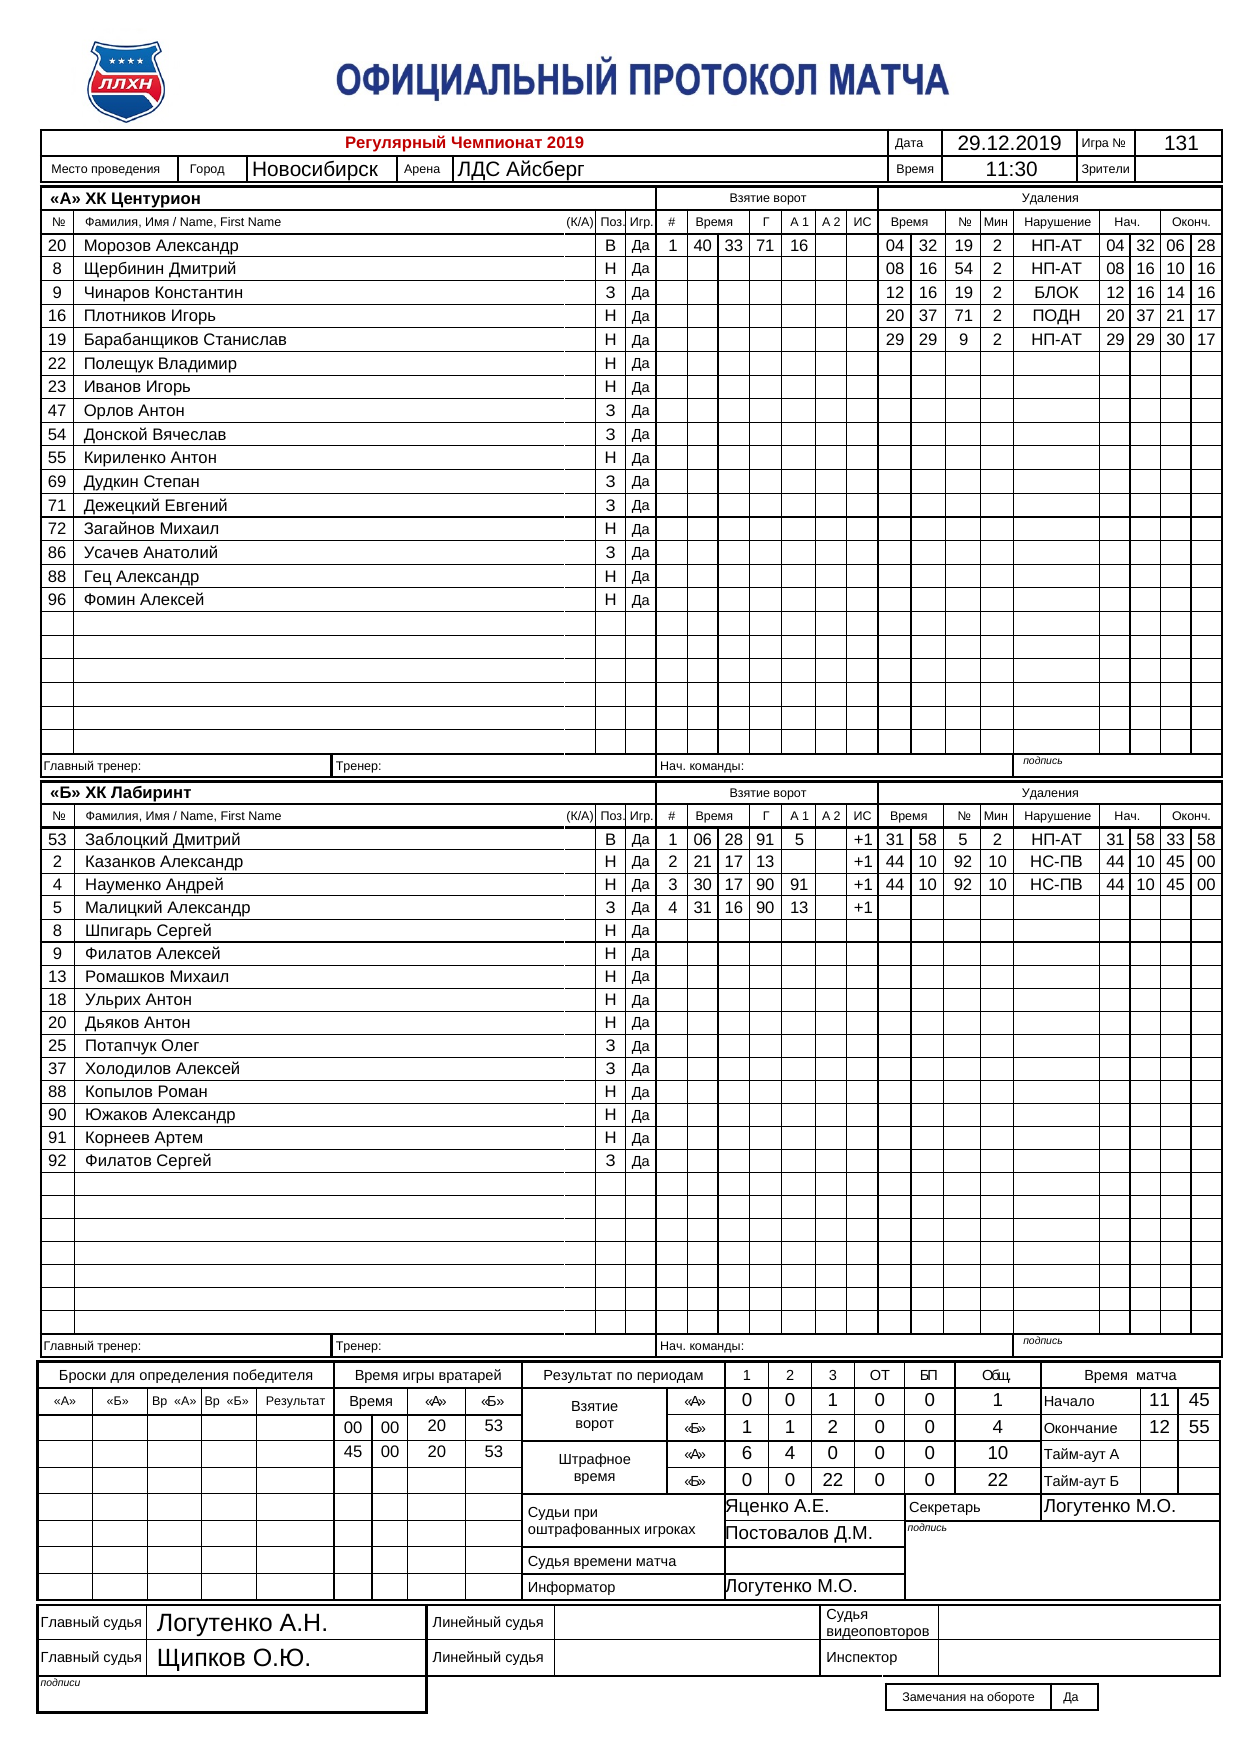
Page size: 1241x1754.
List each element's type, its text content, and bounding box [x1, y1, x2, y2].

table_cell [847, 588, 877, 611]
table_cell [1161, 920, 1190, 941]
table_cell 55 [42, 446, 73, 469]
table_cell [408, 1574, 465, 1599]
table_cell [148, 1441, 201, 1467]
table_cell [657, 470, 687, 493]
table_cell 30 [1161, 328, 1190, 351]
table_cell [1100, 1058, 1129, 1079]
table_cell 13 [42, 966, 74, 987]
table_cell В [596, 829, 625, 849]
table_cell [750, 989, 781, 1011]
table_cell 29 [912, 328, 945, 351]
table_cell [719, 943, 749, 964]
table_cell [688, 920, 717, 941]
table_cell [981, 1081, 1013, 1103]
table_cell [782, 683, 815, 706]
table_cell [782, 636, 815, 658]
table_cell [688, 989, 717, 1011]
table_cell [1014, 423, 1099, 445]
table_cell [1014, 352, 1099, 374]
table_cell [688, 376, 717, 398]
table_cell [879, 1265, 910, 1287]
table_cell [782, 730, 815, 753]
table_cell [688, 423, 717, 445]
table_cell [719, 1012, 749, 1033]
table_cell [981, 943, 1013, 964]
table_cell Да [626, 328, 655, 351]
table_cell 1 [769, 1415, 811, 1440]
table_cell [1131, 1288, 1160, 1310]
table_cell [981, 1265, 1013, 1287]
table_cell [74, 707, 564, 729]
table_cell [1192, 1311, 1221, 1333]
table_cell 5 [42, 896, 74, 918]
table_cell Тренер: [333, 1335, 655, 1356]
table_cell [39, 1468, 92, 1493]
table_cell [782, 659, 815, 682]
table_cell № [42, 805, 74, 826]
table_cell [688, 1127, 717, 1149]
table_cell [944, 1265, 980, 1287]
table_cell [847, 1288, 877, 1310]
table_cell [782, 446, 815, 469]
table_cell [750, 1104, 781, 1126]
table_cell 10 [981, 850, 1013, 872]
table_cell [596, 683, 625, 706]
table_cell [912, 1035, 943, 1057]
table_cell [782, 1012, 815, 1033]
table_cell [981, 920, 1013, 941]
table_cell [657, 966, 687, 987]
table_cell Казанков Александр [75, 850, 564, 872]
table_cell [373, 1574, 407, 1599]
table_cell [912, 399, 945, 422]
table_cell [879, 1012, 910, 1033]
table_cell [750, 470, 781, 493]
table_cell [1100, 1196, 1129, 1218]
table_cell [816, 874, 846, 895]
table_cell [912, 943, 943, 964]
table_cell Линейный судья [428, 1606, 554, 1639]
table_cell [1192, 352, 1221, 374]
table_cell [719, 1104, 749, 1126]
table_cell [565, 966, 595, 987]
table_cell Время [879, 211, 945, 233]
table_cell [847, 612, 877, 634]
table_cell [782, 1058, 815, 1079]
table_cell [782, 518, 815, 540]
table_cell [944, 943, 980, 964]
table_cell [93, 1468, 147, 1493]
table_cell [42, 1173, 74, 1195]
table_cell А 2 [816, 211, 846, 233]
table_cell Иванов Игорь [74, 376, 564, 398]
table_cell [39, 1416, 92, 1440]
table_cell [879, 494, 910, 516]
table_cell [565, 1311, 595, 1333]
table_cell [1192, 423, 1221, 445]
table_cell [657, 494, 687, 516]
table_cell Южаков Александр [75, 1104, 564, 1126]
table_cell [816, 565, 846, 587]
table_cell Нач. [1100, 805, 1160, 826]
table_cell 54 [42, 423, 73, 445]
table_cell [1014, 683, 1099, 706]
table_cell [879, 518, 910, 540]
table_cell [1014, 470, 1099, 493]
table_cell [1014, 966, 1099, 987]
table_cell [565, 1058, 595, 1079]
table_cell [719, 328, 749, 351]
table_cell 0 [905, 1468, 954, 1493]
table_cell 06 [688, 829, 717, 849]
table_cell 06 [1161, 235, 1190, 256]
table_cell [688, 966, 717, 987]
table_cell Да [626, 565, 655, 587]
table_cell Да [626, 588, 655, 611]
table_cell З [596, 399, 625, 422]
table_cell [688, 1035, 717, 1057]
table_cell [847, 683, 877, 706]
table_cell [1192, 896, 1221, 918]
table_cell Ульрих Антон [75, 989, 564, 1011]
table_cell [719, 588, 749, 611]
table_cell [596, 707, 625, 729]
table_cell [1192, 730, 1221, 753]
table_cell Постовалов Д.М. [726, 1521, 904, 1546]
table_cell 20 [879, 305, 910, 327]
table_cell ЛДС Айсберг [454, 157, 887, 181]
table_cell [946, 470, 980, 493]
table_cell [1100, 1288, 1129, 1310]
table_cell [912, 659, 945, 682]
table_cell [657, 1219, 687, 1241]
table_cell [657, 423, 687, 445]
table_cell [782, 1242, 815, 1264]
table_cell [565, 541, 595, 564]
table_cell [750, 446, 781, 469]
table_cell [657, 659, 687, 682]
table_cell [688, 446, 717, 469]
table_cell 1 [812, 1389, 854, 1413]
table_cell 96 [42, 588, 73, 611]
table_cell [1131, 1081, 1160, 1103]
table_cell [944, 1058, 980, 1079]
table_cell 0 [855, 1468, 904, 1493]
table_cell 12 [879, 281, 910, 303]
table_cell [1192, 920, 1221, 941]
table_cell 58 [912, 829, 943, 849]
table_cell Нарушение [1014, 211, 1099, 233]
table_cell [1014, 1219, 1099, 1241]
table_cell [816, 1012, 846, 1033]
table_cell [42, 730, 73, 753]
table_cell [1161, 1081, 1190, 1103]
table_cell [879, 1219, 910, 1241]
table_header Удаления [879, 188, 1221, 209]
table_cell [74, 659, 564, 682]
table_cell [912, 494, 945, 516]
table_cell [42, 1288, 74, 1310]
table_cell 33 [719, 235, 749, 256]
table_cell [879, 943, 910, 964]
table_cell [944, 1173, 980, 1195]
table_cell [879, 1311, 910, 1333]
table_cell [912, 376, 945, 398]
table_cell [626, 636, 655, 658]
table_cell [1131, 470, 1160, 493]
table_cell [335, 1547, 371, 1573]
table_cell [847, 328, 877, 351]
table_cell [1131, 1265, 1160, 1287]
table_cell Тайм-аут Б [1042, 1468, 1140, 1493]
table_cell [1161, 1150, 1190, 1172]
table_cell [565, 1127, 595, 1149]
table_cell [688, 281, 717, 303]
table_cell Чинаров Константин [74, 281, 564, 303]
table_cell [565, 683, 595, 706]
table_cell Н [596, 1012, 625, 1033]
table_cell 00 [335, 1416, 371, 1440]
table_cell [42, 1311, 74, 1333]
table_cell [565, 1242, 595, 1264]
table_cell 2 [657, 850, 687, 872]
table_cell [1131, 1242, 1160, 1264]
table_cell [1100, 376, 1129, 398]
table_cell [74, 612, 564, 634]
table_cell 17 [719, 850, 749, 872]
table_cell [816, 1081, 846, 1103]
table_cell [782, 423, 815, 445]
table_cell 90 [750, 896, 781, 918]
table_cell 58 [1131, 829, 1160, 849]
table_cell [657, 943, 687, 964]
table_cell [719, 1127, 749, 1149]
table_cell [939, 1606, 1219, 1639]
table_cell [1161, 730, 1190, 753]
table_cell [912, 636, 945, 658]
table_cell «Б» [93, 1389, 147, 1413]
table_cell [1161, 943, 1190, 964]
table_cell 2 [981, 257, 1013, 280]
table_cell [565, 1150, 595, 1172]
table_cell [719, 1288, 749, 1310]
table_cell Информатор [523, 1575, 724, 1599]
table_cell [816, 1104, 846, 1126]
table_cell «Б » [466, 1389, 521, 1413]
table_cell Н [596, 588, 625, 611]
table_cell [657, 541, 687, 564]
table_cell [688, 257, 717, 280]
table_cell [750, 399, 781, 422]
table_cell [565, 423, 595, 445]
table_cell 16 [719, 896, 749, 918]
table_cell [335, 1574, 371, 1599]
table_cell [1192, 376, 1221, 398]
table_cell [719, 281, 749, 303]
table_cell Корнеев Артем [75, 1127, 564, 1149]
table_cell [1131, 659, 1160, 682]
table_cell [688, 707, 717, 729]
table_cell [879, 588, 910, 611]
table_cell Судья видеоповторов [821, 1606, 938, 1639]
table_cell [981, 1288, 1013, 1310]
table_cell [75, 1219, 564, 1241]
table_cell 44 [879, 850, 910, 872]
table_cell [879, 352, 910, 374]
table_cell [1100, 896, 1129, 918]
table_cell № [946, 211, 980, 233]
table_cell 69 [42, 470, 73, 493]
table_cell [596, 636, 625, 658]
table_cell [626, 1288, 655, 1310]
table_cell 22 [812, 1468, 854, 1493]
table_cell [1161, 541, 1190, 564]
table_cell [750, 659, 781, 682]
table_cell [750, 1219, 781, 1241]
table_cell [1131, 896, 1160, 918]
table_cell [202, 1521, 256, 1546]
table_cell [1192, 1265, 1221, 1287]
table_cell [688, 1265, 717, 1287]
table_cell 28 [719, 829, 749, 849]
table_cell [688, 494, 717, 516]
table_cell [719, 1196, 749, 1218]
table_cell [879, 966, 910, 987]
table_cell [782, 707, 815, 729]
table_cell Да [626, 896, 655, 918]
table_cell [657, 1035, 687, 1057]
table_cell Время [335, 1389, 407, 1413]
table_cell [1161, 352, 1190, 374]
table_cell [688, 1012, 717, 1033]
table_cell 47 [42, 399, 73, 422]
table_cell [565, 1104, 595, 1126]
table_cell [981, 494, 1013, 516]
table_cell Кириленко Антон [74, 446, 564, 469]
table_cell [1161, 1058, 1190, 1079]
table_cell [1161, 1173, 1190, 1195]
table_cell [847, 1127, 877, 1149]
table_cell [688, 470, 717, 493]
table_cell [879, 1104, 910, 1126]
table_cell [782, 565, 815, 587]
table_cell [750, 1311, 781, 1333]
table_cell Н [596, 565, 625, 587]
table_cell Дежецкий Евгений [74, 494, 564, 516]
table_cell (К/А) [565, 211, 595, 233]
table_cell [782, 305, 815, 327]
table_cell [688, 1196, 717, 1218]
table_cell # [657, 211, 687, 233]
table_cell [565, 636, 595, 658]
table_cell 5 [782, 829, 815, 849]
table_cell [1192, 1219, 1221, 1241]
table_cell Загайнов Михаил [74, 518, 564, 540]
table_cell [847, 730, 877, 753]
table_cell [879, 1242, 910, 1264]
table_cell Н [596, 874, 625, 895]
table_cell [257, 1468, 333, 1493]
table_cell [782, 1265, 815, 1287]
table_cell НП-АТ [1014, 257, 1099, 280]
table_cell 20 [42, 1012, 74, 1033]
table_cell [816, 376, 846, 398]
table_header Замечания на обороте [887, 1685, 1050, 1709]
table_cell [944, 1104, 980, 1126]
table_cell [565, 518, 595, 540]
table_cell 00 [1192, 850, 1221, 872]
table_cell 10 [912, 850, 943, 872]
table_cell 0 [726, 1468, 768, 1493]
table_cell [1014, 1012, 1099, 1033]
table_cell [688, 352, 717, 374]
table_cell 45 [1161, 850, 1190, 872]
table_cell [1131, 1219, 1160, 1241]
table_cell В [596, 235, 625, 256]
table_cell [782, 920, 815, 941]
table_cell [1131, 376, 1160, 398]
table_cell [847, 1242, 877, 1264]
table_cell А 1 [782, 805, 815, 826]
table_cell [148, 1574, 201, 1599]
table_cell Холодилов Алексей [75, 1058, 564, 1079]
table_cell [981, 352, 1013, 374]
table_cell [981, 423, 1013, 445]
table_cell [1100, 1173, 1129, 1195]
table_cell [816, 446, 846, 469]
table_cell [879, 1196, 910, 1218]
table_cell [1100, 399, 1129, 422]
table_cell [257, 1521, 333, 1546]
table_cell [912, 1173, 943, 1195]
table_cell [1192, 1150, 1221, 1172]
table_cell 71 [42, 494, 73, 516]
table_cell Г [750, 211, 781, 233]
table_cell [565, 305, 595, 327]
table_cell 30 [688, 874, 717, 895]
table_cell [816, 683, 846, 706]
table_cell Да [626, 399, 655, 422]
table_cell [750, 1035, 781, 1057]
table_cell Да [626, 257, 655, 280]
table_cell [816, 352, 846, 374]
table_cell [719, 423, 749, 445]
table_cell [946, 707, 980, 729]
table_cell [1131, 541, 1160, 564]
table_cell [1100, 612, 1129, 634]
table_cell [408, 1494, 465, 1520]
table_cell [408, 1521, 465, 1546]
table_cell [782, 1081, 815, 1103]
table_cell [39, 1547, 92, 1573]
table_cell Главный судья [39, 1606, 146, 1639]
table_cell [1136, 157, 1221, 181]
table_cell [466, 1574, 521, 1599]
table_cell [1192, 1058, 1221, 1079]
table_cell [466, 1521, 521, 1546]
table_cell Вр «Б» [202, 1389, 256, 1413]
table_cell [1131, 588, 1160, 611]
table_cell +1 [847, 874, 877, 895]
table_cell «Б» [668, 1468, 724, 1493]
table_cell [75, 1288, 564, 1310]
table_cell [719, 920, 749, 941]
table_cell [1014, 659, 1099, 682]
table_cell [657, 328, 687, 351]
table_cell [688, 399, 717, 422]
table_cell [782, 943, 815, 964]
table_cell [816, 829, 846, 849]
table_cell [1014, 730, 1099, 753]
table_cell [335, 1468, 371, 1493]
table_cell Барабанщиков Станислав [74, 328, 564, 351]
table_cell НП-АТ [1014, 829, 1099, 849]
table_cell [1192, 1104, 1221, 1126]
table_cell [75, 1265, 564, 1287]
table_cell Судьи при оштрафованных игроках [523, 1495, 724, 1546]
table_cell [912, 1150, 943, 1172]
table_cell [596, 1219, 625, 1241]
table_cell [750, 423, 781, 445]
table_cell [42, 707, 73, 729]
table_cell З [596, 1035, 625, 1057]
table_cell [847, 281, 877, 303]
table_cell Фамилия, Имя / Name, First Name [74, 211, 565, 233]
table_cell [565, 659, 595, 682]
table_header БП [905, 1363, 954, 1387]
table_cell [912, 730, 945, 753]
table_cell [688, 1242, 717, 1264]
table_cell [148, 1494, 201, 1520]
table_cell [946, 541, 980, 564]
table_cell [1131, 423, 1160, 445]
table_cell [1179, 1468, 1219, 1493]
table_cell А 1 [782, 211, 815, 233]
table_cell [944, 1242, 980, 1264]
table_cell [847, 989, 877, 1011]
table_cell 9 [42, 943, 74, 964]
table_cell [657, 612, 687, 634]
table_cell [1192, 636, 1221, 658]
table_cell «Б» [668, 1415, 724, 1440]
table_cell Инспектор [821, 1640, 938, 1675]
table_cell [257, 1441, 333, 1467]
table_cell [257, 1547, 333, 1573]
table_cell Судья времени матча [523, 1548, 724, 1573]
table_cell 16 [42, 305, 73, 327]
table_cell [688, 328, 717, 351]
table_cell [981, 470, 1013, 493]
table_cell [1100, 1104, 1129, 1126]
table_cell 91 [782, 874, 815, 895]
table_cell [719, 1173, 749, 1195]
table_cell [93, 1494, 147, 1520]
table_cell [912, 683, 945, 706]
table_cell [657, 399, 687, 422]
table_cell [847, 257, 877, 280]
table_cell 28 [1192, 235, 1221, 256]
table_cell [816, 1265, 846, 1287]
table_cell Да [626, 829, 655, 849]
table_cell [1161, 376, 1190, 398]
table_cell [1192, 1081, 1221, 1103]
table_cell (К/А) [565, 805, 595, 826]
table_cell [1131, 683, 1160, 706]
table_cell 16 [1131, 281, 1160, 303]
table_cell [750, 1265, 781, 1287]
table_cell [719, 1150, 749, 1172]
table_cell З [596, 494, 625, 516]
table_cell 0 [905, 1415, 954, 1440]
table_cell [373, 1468, 407, 1493]
table_cell [782, 541, 815, 564]
table_cell [1100, 423, 1129, 445]
table_cell [1100, 446, 1129, 469]
table_cell [750, 943, 781, 964]
table_cell [75, 1196, 564, 1218]
table_cell Полещук Владимир [74, 352, 564, 374]
table_cell [1100, 1265, 1129, 1287]
table_cell НС-ПВ [1014, 874, 1099, 895]
table_cell [912, 920, 943, 941]
table_cell [1100, 470, 1129, 493]
table_cell Да [626, 235, 655, 256]
table_cell [981, 1035, 1013, 1057]
table_cell [782, 1127, 815, 1149]
table_cell [816, 966, 846, 987]
table_header Результат по периодам [523, 1363, 724, 1387]
table_cell [782, 352, 815, 374]
table_cell Щипков О.Ю. [147, 1640, 425, 1675]
table_cell Арена [398, 157, 452, 181]
table_cell [750, 1173, 781, 1195]
table_cell НП-АТ [1014, 235, 1099, 256]
table_header Время матча [1042, 1363, 1219, 1387]
table_cell [847, 1219, 877, 1241]
table_cell [816, 235, 846, 256]
table_cell [466, 1494, 521, 1520]
table_cell Да [626, 920, 655, 941]
table_cell [596, 659, 625, 682]
table_cell [847, 1012, 877, 1033]
table_cell Нарушение [1014, 805, 1099, 826]
table_cell [981, 1242, 1013, 1264]
table_cell [944, 1081, 980, 1103]
table_cell [626, 1173, 655, 1195]
table_cell [879, 541, 910, 564]
table_cell [847, 470, 877, 493]
table_cell ИС [847, 211, 877, 233]
table_cell [42, 612, 73, 634]
table_cell Н [596, 376, 625, 398]
table_cell [657, 1012, 687, 1033]
table_cell [1100, 707, 1129, 729]
table_cell [596, 730, 625, 753]
table_cell [1100, 588, 1129, 611]
table_cell Н [596, 943, 625, 964]
table_cell З [596, 281, 625, 303]
table_cell [657, 920, 687, 941]
table_cell 72 [42, 518, 73, 540]
table_cell [565, 1219, 595, 1241]
table_cell [816, 518, 846, 540]
table_cell 08 [879, 257, 910, 280]
table_cell [879, 636, 910, 658]
table_cell [816, 1127, 846, 1149]
table_cell А 2 [816, 805, 846, 826]
table_cell [847, 636, 877, 658]
table_cell [879, 730, 910, 753]
table_cell [1192, 470, 1221, 493]
table_cell [1131, 730, 1160, 753]
table_cell [1014, 494, 1099, 516]
table_cell [719, 257, 749, 280]
table_cell [42, 1242, 74, 1264]
table_cell # [657, 805, 687, 826]
table_cell [816, 399, 846, 422]
table_cell [1014, 1173, 1099, 1195]
table_cell 32 [912, 235, 945, 256]
table_cell 1 [726, 1415, 768, 1440]
table_cell 19 [946, 235, 980, 256]
table_cell [912, 565, 945, 587]
table_cell [944, 966, 980, 987]
table_cell [93, 1441, 147, 1467]
table_cell [688, 588, 717, 611]
table_cell № [944, 805, 980, 826]
table_header «А» ХК Центурион [42, 188, 655, 209]
table_cell [912, 518, 945, 540]
table_cell 5 [944, 829, 980, 849]
table_cell [565, 1288, 595, 1310]
table_cell [879, 683, 910, 706]
table_cell [750, 328, 781, 351]
table_cell [816, 636, 846, 658]
table_cell [688, 612, 717, 634]
table_cell 90 [750, 874, 781, 895]
table_cell [565, 376, 595, 398]
table_cell [657, 1104, 687, 1126]
table_cell Н [596, 1081, 625, 1103]
table_cell Мин [981, 805, 1013, 826]
table_cell 40 [688, 235, 717, 256]
table_cell [657, 518, 687, 540]
table_cell [879, 920, 910, 941]
table_cell [981, 1311, 1013, 1333]
table_cell 3 [657, 874, 687, 895]
table_cell [1161, 1196, 1190, 1218]
table_cell [688, 1058, 717, 1079]
table_cell [879, 376, 910, 398]
table_cell [782, 470, 815, 493]
table_cell [1014, 1150, 1099, 1172]
table_cell [1014, 1081, 1099, 1103]
table_cell [657, 683, 687, 706]
table_cell [847, 1150, 877, 1172]
table_cell [912, 446, 945, 469]
table_cell Н [596, 352, 625, 374]
table_cell 88 [42, 1081, 74, 1103]
table_cell [626, 1219, 655, 1241]
table_cell 23 [42, 376, 73, 398]
table_cell Заблоцкий Дмитрий [75, 829, 564, 849]
table_cell 21 [1161, 305, 1190, 327]
table_cell [555, 1606, 819, 1639]
table_cell [1014, 1104, 1099, 1126]
table_cell [879, 423, 910, 445]
table_cell [847, 446, 877, 469]
table_cell [1131, 1311, 1160, 1333]
table_cell [750, 966, 781, 987]
table_cell [1161, 1265, 1190, 1287]
table_cell Морозов Александр [74, 235, 564, 256]
table_cell Нач. команды: [657, 755, 1012, 776]
table_cell [879, 399, 910, 422]
table_cell [1100, 1081, 1129, 1103]
table_cell Игр. [626, 805, 655, 826]
table_cell 10 [981, 874, 1013, 895]
table_cell 2 [981, 305, 1013, 327]
table_cell [1100, 352, 1129, 374]
table_cell [565, 235, 595, 256]
table_cell Филатов Алексей [75, 943, 564, 964]
table_cell [1131, 518, 1160, 540]
table_cell 0 [905, 1389, 954, 1413]
table_cell [912, 1058, 943, 1079]
table_cell 1 [657, 235, 687, 256]
table_cell Плотников Игорь [74, 305, 564, 327]
table_cell [816, 281, 846, 303]
table_cell [719, 1058, 749, 1079]
table_header 2 [769, 1363, 811, 1387]
table_cell 22 [42, 352, 73, 374]
table_cell 31 [688, 896, 717, 918]
table_cell [335, 1521, 371, 1546]
table_cell [565, 281, 595, 303]
table_cell [939, 1640, 1219, 1675]
table_cell [688, 518, 717, 540]
table_cell [750, 257, 781, 280]
table_cell [202, 1494, 256, 1520]
table_cell 10 [912, 874, 943, 895]
table_cell [750, 494, 781, 516]
table_cell [1100, 1035, 1129, 1057]
table_cell 0 [726, 1389, 768, 1413]
table_cell [93, 1416, 147, 1440]
table_cell [596, 1311, 625, 1333]
table_cell [750, 541, 781, 564]
table_cell [719, 1219, 749, 1241]
table_cell Н [596, 518, 625, 540]
table_cell 00 [373, 1416, 407, 1440]
table_cell [688, 659, 717, 682]
table_cell [981, 446, 1013, 469]
table_cell ПОДН [1014, 305, 1099, 327]
table_cell [1014, 612, 1099, 634]
table_cell [981, 707, 1013, 729]
table_cell [912, 1242, 943, 1264]
table_cell 4 [956, 1415, 1040, 1440]
table_cell 45 [1179, 1389, 1219, 1413]
table_cell [719, 1242, 749, 1264]
table_cell [816, 707, 846, 729]
table_cell [688, 683, 717, 706]
table_cell Яценко А.Е. [726, 1495, 904, 1520]
table_cell [946, 683, 980, 706]
table_cell Н [596, 989, 625, 1011]
table_cell [75, 1311, 564, 1333]
table_cell [657, 446, 687, 469]
table_cell [750, 1127, 781, 1149]
table_cell [74, 730, 564, 753]
table_cell [657, 588, 687, 611]
table_cell [912, 1127, 943, 1149]
table_cell [1161, 494, 1190, 516]
table_cell [1014, 920, 1099, 941]
table_cell [565, 1035, 595, 1057]
table_cell [42, 683, 73, 706]
table_cell Тайм-аут А [1042, 1441, 1140, 1467]
table_cell Ромашков Михаил [75, 966, 564, 987]
table_cell [466, 1468, 521, 1493]
table_cell З [596, 423, 625, 445]
table_cell [596, 612, 625, 634]
table_header 1 [726, 1363, 768, 1387]
table_header Броски для определения победителя [39, 1363, 333, 1387]
table_cell [719, 305, 749, 327]
table_cell [148, 1521, 201, 1546]
table_cell [847, 305, 877, 327]
table_cell [883, 1677, 1220, 1681]
table_cell Да [626, 1127, 655, 1149]
table_cell 20 [1100, 305, 1129, 327]
table_cell [750, 352, 781, 374]
table_cell [981, 1150, 1013, 1172]
table_cell Линейный судья [428, 1640, 554, 1675]
table_cell [1131, 1035, 1160, 1057]
table_cell Логутенко А.Н. [147, 1606, 425, 1639]
table_cell [816, 1196, 846, 1218]
table_cell [912, 470, 945, 493]
table_cell [782, 966, 815, 987]
table_cell [1100, 1012, 1129, 1033]
table_cell подписи [39, 1677, 425, 1711]
table_cell [626, 730, 655, 753]
table_cell [626, 707, 655, 729]
table_cell [1131, 612, 1160, 634]
table_cell [1161, 1311, 1190, 1333]
table_cell [1100, 1242, 1129, 1264]
table_cell Орлов Антон [74, 399, 564, 422]
table_cell [879, 1150, 910, 1172]
table_cell 17 [719, 874, 749, 895]
table_cell [1192, 989, 1221, 1011]
table_cell [565, 565, 595, 587]
table_cell [750, 1196, 781, 1218]
table_cell [750, 730, 781, 753]
table_cell подпись [906, 1522, 1219, 1599]
table_cell [847, 376, 877, 398]
table_cell 12 [1100, 281, 1129, 303]
table_cell 16 [782, 235, 815, 256]
table_cell Нач. [1100, 211, 1160, 233]
table_cell [782, 1104, 815, 1126]
table_cell [1161, 636, 1190, 658]
table_cell [1161, 565, 1190, 587]
table_cell 92 [944, 874, 980, 895]
table_cell [816, 494, 846, 516]
table_cell [428, 1677, 882, 1711]
table_cell 1 [956, 1389, 1040, 1413]
table_cell [202, 1468, 256, 1493]
table_cell Да [626, 1104, 655, 1126]
table_cell [1014, 518, 1099, 540]
table_cell [816, 1058, 846, 1079]
table_cell [750, 1150, 781, 1172]
table_cell Поз. [596, 211, 625, 233]
table_cell [1014, 588, 1099, 611]
table_cell [912, 352, 945, 374]
table_cell [657, 1265, 687, 1287]
table_cell [657, 1081, 687, 1103]
table_cell [944, 1012, 980, 1033]
table_cell [688, 730, 717, 753]
table_cell 2 [981, 829, 1013, 849]
table_cell [944, 1311, 980, 1333]
table_cell Да [626, 376, 655, 398]
table_cell [1014, 541, 1099, 564]
table_cell Науменко Андрей [75, 874, 564, 895]
table_cell [1014, 1127, 1099, 1149]
table_cell 22 [956, 1468, 1040, 1493]
table_cell З [596, 541, 625, 564]
table_cell [1161, 683, 1190, 706]
table_cell +1 [847, 896, 877, 918]
table_cell [981, 1127, 1013, 1149]
table_cell [565, 874, 595, 895]
table_cell 6 [726, 1442, 768, 1467]
table_cell [912, 707, 945, 729]
table_header Общ. [956, 1363, 1040, 1387]
table_cell 16 [912, 281, 945, 303]
table_cell [1131, 446, 1160, 469]
table_cell 71 [946, 305, 980, 327]
table_cell [944, 1035, 980, 1057]
table_cell [1192, 1242, 1221, 1264]
table_cell [1014, 989, 1099, 1011]
table_cell [1192, 399, 1221, 422]
table_cell [782, 281, 815, 303]
table_cell [944, 989, 980, 1011]
table_cell [1100, 920, 1129, 941]
table_cell [1161, 989, 1190, 1011]
table_header 3 [812, 1363, 854, 1387]
table_cell [944, 920, 980, 941]
table_cell [946, 352, 980, 374]
table_cell [202, 1574, 256, 1599]
table_cell [202, 1441, 256, 1467]
table_cell 21 [688, 850, 717, 872]
table_cell [981, 896, 1013, 918]
table_cell 29 [1131, 328, 1160, 351]
table_cell 14 [1161, 281, 1190, 303]
table_cell [719, 636, 749, 658]
table_cell 11:30 [943, 157, 1076, 181]
table_cell [1161, 588, 1190, 611]
table_cell [847, 1081, 877, 1103]
table_cell [93, 1547, 147, 1573]
table_cell 13 [750, 850, 781, 872]
table_cell 4 [42, 874, 74, 895]
table_cell [1131, 943, 1160, 964]
table_cell [1100, 636, 1129, 658]
table_cell Время [879, 805, 943, 826]
table_cell [74, 683, 564, 706]
table_header Взятие ворот [657, 783, 877, 803]
table_cell 10 [956, 1442, 1040, 1467]
table_cell ИС [847, 805, 877, 826]
table_cell [1161, 896, 1190, 918]
table_cell [1131, 1012, 1160, 1033]
table_cell [912, 966, 943, 987]
table_cell [626, 1196, 655, 1218]
table_cell [981, 541, 1013, 564]
table_cell 2 [42, 850, 74, 872]
table_cell [750, 305, 781, 327]
table_cell [719, 1265, 749, 1287]
table_cell [847, 1035, 877, 1057]
table_cell Н [596, 1104, 625, 1126]
table_cell 4 [657, 896, 687, 918]
table_cell 18 [42, 989, 74, 1011]
table_cell [42, 1196, 74, 1218]
table_cell [879, 1127, 910, 1149]
table_cell [1131, 989, 1160, 1011]
table_cell [750, 518, 781, 540]
table_cell Н [596, 446, 625, 469]
table_cell Зрители [1078, 157, 1134, 181]
table_cell [1192, 565, 1221, 587]
table_cell [1100, 1311, 1129, 1333]
table_cell 0 [855, 1442, 904, 1467]
table_cell 33 [1161, 829, 1190, 849]
table_cell Г [750, 805, 781, 826]
table_cell [879, 989, 910, 1011]
table_cell Да [626, 1058, 655, 1079]
table_cell Гец Александр [74, 565, 564, 587]
table_cell [981, 376, 1013, 398]
table_cell [1192, 1196, 1221, 1218]
table_cell [816, 920, 846, 941]
table_cell [93, 1574, 147, 1599]
table_cell [1131, 636, 1160, 658]
table_cell [879, 1035, 910, 1057]
table_cell Н [596, 966, 625, 987]
table_cell [565, 257, 595, 280]
table_cell [782, 1150, 815, 1172]
table_cell [719, 1311, 749, 1333]
table_cell [1161, 399, 1190, 422]
table_cell [565, 328, 595, 351]
table_cell 16 [1131, 257, 1160, 280]
table_cell 90 [42, 1104, 74, 1126]
table_cell [408, 1547, 465, 1573]
table_cell [565, 1265, 595, 1287]
table_cell Дьяков Антон [75, 1012, 564, 1033]
table_cell [1014, 1288, 1099, 1310]
table_cell [719, 470, 749, 493]
table_cell [657, 707, 687, 729]
table_cell [1014, 1242, 1099, 1264]
table_cell [981, 636, 1013, 658]
table_cell [719, 707, 749, 729]
table_cell [847, 1058, 877, 1079]
table_cell 53 [42, 829, 74, 849]
table_cell 10 [1131, 850, 1160, 872]
table_cell 0 [812, 1442, 854, 1467]
table_cell Да [626, 1035, 655, 1057]
table_cell [1192, 1288, 1221, 1310]
table_cell [946, 636, 980, 658]
table_cell [1014, 707, 1099, 729]
table_cell [1192, 518, 1221, 540]
table_header Взятие ворот [657, 188, 877, 209]
table_cell [879, 896, 910, 918]
table_cell [719, 1035, 749, 1057]
table_cell [657, 730, 687, 753]
table_cell [1161, 470, 1190, 493]
table_cell Вр «А» [148, 1389, 201, 1413]
table_cell +1 [847, 829, 877, 849]
table_cell 92 [42, 1150, 74, 1172]
table_cell [750, 683, 781, 706]
table_cell [1192, 966, 1221, 987]
table_cell [657, 376, 687, 398]
table_cell 0 [855, 1415, 904, 1440]
table_cell [565, 352, 595, 374]
table_cell 92 [944, 850, 980, 872]
table_cell 17 [1192, 305, 1221, 327]
table_cell 8 [42, 920, 74, 941]
table_cell [1161, 659, 1190, 682]
table_cell Начало [1042, 1389, 1140, 1413]
table_cell [565, 470, 595, 493]
table_cell Да [626, 874, 655, 895]
table_cell [42, 636, 73, 658]
table_cell [565, 943, 595, 964]
table_cell Щербинин Дмитрий [74, 257, 564, 280]
table_cell [1192, 943, 1221, 964]
table_cell [1100, 494, 1129, 516]
table_cell [1131, 966, 1160, 987]
table_cell 44 [1100, 850, 1129, 872]
table_cell 32 [1131, 235, 1160, 256]
table_cell [719, 376, 749, 398]
table_cell Да [626, 966, 655, 987]
table_cell [596, 1196, 625, 1218]
table_cell [565, 896, 595, 918]
table_cell [1161, 1104, 1190, 1126]
table_cell Филатов Сергей [75, 1150, 564, 1172]
table_cell [93, 1521, 147, 1546]
table_cell [719, 966, 749, 987]
table_cell Время [688, 805, 749, 826]
table_header ОТ [855, 1363, 904, 1387]
table_cell [816, 730, 846, 753]
table_cell [946, 565, 980, 587]
table_header Да [1052, 1685, 1097, 1709]
table_cell [1161, 1035, 1190, 1057]
table_cell Нач. команды: [657, 1335, 1012, 1356]
table_cell [1014, 943, 1099, 964]
table_cell 53 [466, 1416, 521, 1440]
table_cell [782, 1288, 815, 1310]
table_cell 16 [1192, 257, 1221, 280]
table_cell 00 [373, 1441, 407, 1467]
table_cell [816, 989, 846, 1011]
table_cell [946, 518, 980, 540]
table_cell 31 [879, 829, 910, 849]
table_cell [1161, 1012, 1190, 1033]
table_cell Тренер: [333, 755, 655, 776]
table_cell [782, 257, 815, 280]
table_cell [719, 518, 749, 540]
table_cell [1014, 565, 1099, 587]
table_cell [565, 989, 595, 1011]
table_cell [912, 423, 945, 445]
table_cell [816, 328, 846, 351]
table_cell 71 [750, 235, 781, 256]
table_cell [847, 966, 877, 987]
table_cell [42, 659, 73, 682]
table_cell 0 [855, 1389, 904, 1413]
table_cell [565, 612, 595, 634]
table_cell [148, 1468, 201, 1493]
table_cell 13 [782, 896, 815, 918]
table_cell 17 [1192, 328, 1221, 351]
table_cell [981, 1012, 1013, 1033]
table_cell Да [626, 943, 655, 964]
table_cell [912, 1104, 943, 1126]
table_cell Н [596, 1127, 625, 1149]
table_cell [944, 1150, 980, 1172]
table_cell [373, 1494, 407, 1520]
table_cell [1131, 1150, 1160, 1172]
table_cell [847, 352, 877, 374]
table_cell 91 [42, 1127, 74, 1149]
table_cell Город [179, 157, 246, 181]
table_cell [1131, 920, 1160, 941]
table_cell [657, 1242, 687, 1264]
table_cell [565, 1012, 595, 1033]
table_cell [1161, 707, 1190, 729]
table_header Время игры вратарей [335, 1363, 521, 1387]
table_cell 25 [42, 1035, 74, 1057]
table_cell [912, 1265, 943, 1287]
table_cell [912, 1012, 943, 1033]
table_cell [565, 850, 595, 872]
table_cell [946, 399, 980, 422]
table_cell подпись [1014, 755, 1221, 776]
table_cell [782, 850, 815, 872]
table_cell [1192, 494, 1221, 516]
table_cell [816, 659, 846, 682]
table_cell [981, 1196, 1013, 1218]
table_cell [688, 1173, 717, 1195]
table_cell [912, 1311, 943, 1333]
table_cell [1100, 683, 1129, 706]
table_cell [596, 1288, 625, 1310]
table_cell [1100, 730, 1129, 753]
table_cell Поз. [596, 805, 625, 826]
table_cell [75, 1242, 564, 1264]
table_cell 58 [1192, 829, 1221, 849]
table_cell 04 [879, 235, 910, 256]
table_cell [726, 1548, 904, 1573]
table_cell [944, 1196, 980, 1218]
table_cell [1192, 612, 1221, 634]
table_cell 0 [769, 1389, 811, 1413]
table_cell 37 [912, 305, 945, 327]
table_cell [657, 636, 687, 658]
table_cell +1 [847, 850, 877, 872]
table_cell [981, 683, 1013, 706]
table_cell [596, 1242, 625, 1264]
table_cell [879, 565, 910, 587]
table_cell [626, 1265, 655, 1287]
table_cell [719, 399, 749, 422]
table_cell [1131, 1196, 1160, 1218]
table_cell 9 [946, 328, 980, 351]
table_header Игра № [1078, 131, 1134, 155]
table_cell [1161, 518, 1190, 540]
table_cell [1099, 1682, 1220, 1711]
table_cell [912, 1081, 943, 1103]
table_cell 0 [905, 1442, 954, 1467]
table_cell [1014, 1035, 1099, 1057]
table_cell [657, 565, 687, 587]
table_cell [719, 989, 749, 1011]
table_cell З [596, 1150, 625, 1172]
table_cell [1131, 1058, 1160, 1079]
table_cell Малицкий Александр [75, 896, 564, 918]
table_cell 00 [1192, 874, 1221, 895]
table_cell [1131, 1104, 1160, 1126]
table_cell [1131, 1173, 1160, 1195]
table_cell [750, 376, 781, 398]
table_cell [42, 1219, 74, 1241]
table_cell [1192, 588, 1221, 611]
table_cell [816, 896, 846, 918]
table_cell [657, 1196, 687, 1218]
table_cell [1161, 612, 1190, 634]
table_cell [657, 257, 687, 280]
table_cell Мин [981, 211, 1013, 233]
table_cell подпись [1014, 1335, 1221, 1356]
table_cell [719, 1081, 749, 1103]
table_cell [847, 423, 877, 445]
table_cell [946, 730, 980, 753]
table_cell Время [889, 157, 941, 181]
table_cell [1100, 1150, 1129, 1172]
table_cell [1131, 565, 1160, 587]
table_cell Новосибирск [248, 157, 396, 181]
table_cell [596, 1265, 625, 1287]
table_cell [946, 588, 980, 611]
table_cell «А» [668, 1442, 724, 1467]
table_cell НС-ПВ [1014, 850, 1099, 872]
table_cell [816, 943, 846, 964]
table_header 131 [1136, 131, 1221, 155]
table_cell [816, 1035, 846, 1057]
table_cell [1100, 989, 1129, 1011]
table_cell [750, 281, 781, 303]
table_cell БЛОК [1014, 281, 1099, 303]
table_cell Фамилия, Имя / Name, First Name [75, 805, 565, 826]
table_cell [1161, 1127, 1190, 1149]
table_cell Да [626, 281, 655, 303]
table_cell [981, 1104, 1013, 1126]
table_cell [42, 1265, 74, 1287]
table_cell [1100, 1219, 1129, 1241]
table_cell 91 [750, 829, 781, 849]
table_cell [782, 376, 815, 398]
table_cell Место проведения [42, 157, 177, 181]
table_cell [202, 1416, 256, 1440]
table_cell [750, 636, 781, 658]
table_cell [657, 1311, 687, 1333]
table_cell [847, 1265, 877, 1287]
table_cell Да [626, 446, 655, 469]
table_cell 37 [42, 1058, 74, 1079]
table_cell 9 [42, 281, 73, 303]
table_cell 10 [1131, 874, 1160, 895]
table_cell Н [596, 257, 625, 280]
table_cell [39, 1441, 92, 1467]
table_cell [1192, 1173, 1221, 1195]
table_cell [816, 1288, 846, 1310]
table_cell Дудкин Степан [74, 470, 564, 493]
table_cell [657, 305, 687, 327]
table_cell [946, 612, 980, 634]
table_cell [782, 1173, 815, 1195]
table_cell [944, 896, 980, 918]
table_cell Штрафное время [523, 1442, 666, 1493]
table_cell [565, 446, 595, 469]
table_cell [912, 541, 945, 564]
table_cell Потапчук Олег [75, 1035, 564, 1057]
table_cell [981, 399, 1013, 422]
table_cell 53 [466, 1441, 521, 1467]
table_cell [408, 1468, 465, 1493]
table_cell [1131, 707, 1160, 729]
table_cell [879, 707, 910, 729]
table_cell З [596, 896, 625, 918]
table_cell [847, 659, 877, 682]
table_cell Да [626, 470, 655, 493]
table_cell [688, 1219, 717, 1241]
table_cell [257, 1574, 333, 1599]
table_cell Да [626, 423, 655, 445]
table_cell [719, 494, 749, 516]
table_cell [626, 612, 655, 634]
table_cell [688, 1104, 717, 1126]
table_cell 19 [42, 328, 73, 351]
table_cell [596, 1173, 625, 1195]
table_cell 04 [1100, 235, 1129, 256]
table_cell [74, 636, 564, 658]
table_cell [782, 494, 815, 516]
table_cell [688, 305, 717, 327]
table_cell [944, 1288, 980, 1310]
table_cell [719, 565, 749, 587]
table_cell [847, 707, 877, 729]
table_cell [688, 541, 717, 564]
table_cell [981, 518, 1013, 540]
table_cell Игр. [626, 211, 655, 233]
table_cell [1131, 352, 1160, 374]
table_cell [1161, 446, 1190, 469]
table_cell [816, 541, 846, 564]
table_cell Да [626, 1012, 655, 1033]
table_cell Результат [257, 1389, 333, 1413]
table_cell [750, 1288, 781, 1310]
table_cell [657, 1058, 687, 1079]
table_cell 1 [657, 829, 687, 849]
table_cell [1161, 1219, 1190, 1241]
table_cell [148, 1416, 201, 1440]
table_cell [565, 707, 595, 729]
table_cell [75, 1173, 564, 1195]
table_cell [912, 989, 943, 1011]
table_cell [565, 1173, 595, 1195]
table_cell 16 [912, 257, 945, 280]
table_cell Да [626, 518, 655, 540]
table_cell [981, 966, 1013, 987]
table_cell [657, 989, 687, 1011]
table_cell [1100, 659, 1129, 682]
table_cell [750, 707, 781, 729]
table_cell Усачев Анатолий [74, 541, 564, 564]
table_cell Взятие ворот [523, 1389, 666, 1440]
table_cell [879, 1173, 910, 1195]
table_cell [816, 612, 846, 634]
table_cell Время [688, 211, 749, 233]
table_header «Б» ХК Лабиринт [42, 783, 655, 803]
table_cell 86 [42, 541, 73, 564]
table_cell 45 [335, 1441, 371, 1467]
table_cell [912, 1288, 943, 1310]
table_cell Фомин Алексей [74, 588, 564, 611]
table_cell [565, 730, 595, 753]
table_cell НП-АТ [1014, 328, 1099, 351]
table_cell [719, 730, 749, 753]
table_cell [1100, 565, 1129, 587]
table_cell [565, 399, 595, 422]
table_cell 54 [946, 257, 980, 280]
table_cell [1161, 966, 1190, 987]
table_cell [565, 494, 595, 516]
table_cell [1014, 1058, 1099, 1079]
table_cell [1192, 446, 1221, 469]
table_cell [750, 1012, 781, 1033]
table_cell [816, 850, 846, 872]
table_cell Логутенко М.О. [726, 1575, 904, 1599]
table_cell Донской Вячеслав [74, 423, 564, 445]
table_cell [565, 588, 595, 611]
table_cell [981, 1173, 1013, 1195]
table_cell Н [596, 850, 625, 872]
table_cell Да [626, 989, 655, 1011]
table_cell [981, 730, 1013, 753]
table_cell [688, 943, 717, 964]
table_cell [981, 612, 1013, 634]
table_cell [1100, 1127, 1129, 1149]
table_cell [657, 1127, 687, 1149]
table_cell [750, 612, 781, 634]
table_cell [565, 1081, 595, 1103]
table_cell [657, 281, 687, 303]
table_cell Секретарь [906, 1495, 1040, 1520]
table_cell [816, 1242, 846, 1264]
table_cell [816, 588, 846, 611]
table_cell 88 [42, 565, 73, 587]
table_cell [1192, 1127, 1221, 1149]
table_cell [816, 470, 846, 493]
table_cell [39, 1521, 92, 1546]
table_cell [981, 1058, 1013, 1079]
table_cell 2 [981, 328, 1013, 351]
table_cell Да [626, 1081, 655, 1103]
table_cell [946, 494, 980, 516]
table_cell [1141, 1468, 1177, 1493]
table_cell Главный тренер: [42, 1335, 330, 1356]
table_cell 44 [879, 874, 910, 895]
table_cell [750, 920, 781, 941]
table_cell 45 [1161, 874, 1190, 895]
table_cell Оконч. [1161, 211, 1221, 233]
table_cell [1100, 518, 1129, 540]
table_cell 2 [981, 281, 1013, 303]
table_cell [879, 470, 910, 493]
table_cell «А» [39, 1389, 92, 1413]
table_cell [750, 1081, 781, 1103]
table_cell [847, 1173, 877, 1195]
table_cell З [596, 470, 625, 493]
table_cell Н [596, 328, 625, 351]
table_cell [946, 659, 980, 682]
table_cell Копылов Роман [75, 1081, 564, 1103]
table_cell [719, 352, 749, 374]
table_cell [912, 612, 945, 634]
table_cell «А» [408, 1389, 465, 1413]
table_cell [981, 588, 1013, 611]
table_cell 08 [1100, 257, 1129, 280]
table_cell Н [596, 305, 625, 327]
table_cell 2 [981, 235, 1013, 256]
table_cell [1192, 659, 1221, 682]
table_cell [847, 565, 877, 587]
table_cell [750, 588, 781, 611]
table_cell [912, 896, 943, 918]
table_cell [1192, 1035, 1221, 1057]
table_cell [1014, 1196, 1099, 1218]
table_cell [816, 1311, 846, 1333]
table_cell [879, 659, 910, 682]
table_cell [1161, 423, 1190, 445]
table_cell Да [626, 305, 655, 327]
table_cell [466, 1547, 521, 1573]
table_cell «А» [668, 1389, 724, 1413]
table_cell [750, 1242, 781, 1264]
table_cell [148, 1547, 201, 1573]
table_cell [1100, 541, 1129, 564]
table_cell [847, 1196, 877, 1218]
table_cell Да [626, 352, 655, 374]
table_cell [750, 565, 781, 587]
table_cell [946, 423, 980, 445]
table_cell [1161, 1288, 1190, 1310]
table_cell [816, 423, 846, 445]
table_cell [847, 1104, 877, 1126]
table_cell [981, 565, 1013, 587]
table_cell [847, 920, 877, 941]
table_cell [719, 446, 749, 469]
table_cell Н [596, 920, 625, 941]
table_cell Главный тренер: [42, 755, 330, 776]
table_cell [946, 376, 980, 398]
table_cell [782, 1035, 815, 1057]
table_cell [782, 612, 815, 634]
table_cell [1141, 1441, 1177, 1467]
table_cell [257, 1494, 333, 1520]
table_cell Оконч. [1161, 805, 1221, 826]
table_cell [719, 612, 749, 634]
table_cell Да [626, 850, 655, 872]
table_cell 10 [1161, 257, 1190, 280]
table_cell 29 [879, 328, 910, 351]
table_cell [39, 1494, 92, 1520]
table_cell [719, 683, 749, 706]
table_cell [1131, 399, 1160, 422]
table_header Дата [889, 131, 941, 155]
table_cell [981, 1219, 1013, 1241]
table_cell [879, 612, 910, 634]
table_cell [1192, 707, 1221, 729]
table_cell [719, 541, 749, 564]
table_cell 11 [1141, 1389, 1177, 1413]
table_cell [626, 1242, 655, 1264]
table_cell [981, 989, 1013, 1011]
table_cell [1014, 446, 1099, 469]
table_header Регулярный Чемпионат 2019 [42, 131, 887, 155]
table_cell [879, 446, 910, 469]
table_cell 55 [1179, 1415, 1219, 1440]
table_cell [257, 1416, 333, 1440]
table_cell [565, 1196, 595, 1218]
table_cell Главный судья [39, 1640, 146, 1675]
table_cell З [596, 1058, 625, 1079]
table_cell [816, 257, 846, 280]
table_cell [816, 305, 846, 327]
table_cell [657, 1150, 687, 1172]
table_cell [1179, 1441, 1219, 1467]
table_cell [626, 683, 655, 706]
picture [5, 28, 1179, 129]
table_cell [912, 1219, 943, 1241]
table_cell Окончание [1042, 1415, 1140, 1440]
table_cell 29 [1100, 328, 1129, 351]
table_cell [688, 1311, 717, 1333]
table_cell [1192, 1012, 1221, 1033]
table_header Удаления [879, 783, 1221, 803]
table_cell [879, 1081, 910, 1103]
table_cell [555, 1640, 819, 1675]
table_cell [944, 1219, 980, 1241]
table_cell [373, 1521, 407, 1546]
table_cell [657, 352, 687, 374]
table_cell [202, 1547, 256, 1573]
table_cell Да [626, 541, 655, 564]
table_cell 19 [946, 281, 980, 303]
table_cell [1014, 399, 1099, 422]
table_cell [847, 518, 877, 540]
table_cell [782, 588, 815, 611]
table_cell [688, 1150, 717, 1172]
table_cell [782, 1219, 815, 1241]
table_cell [335, 1494, 371, 1520]
table_cell 44 [1100, 874, 1129, 895]
table_cell [847, 494, 877, 516]
table_cell [1014, 896, 1099, 918]
table_cell [1131, 1127, 1160, 1149]
table_cell [1161, 1242, 1190, 1264]
table_cell [946, 446, 980, 469]
table_cell [688, 565, 717, 587]
table_cell [847, 541, 877, 564]
table_cell [565, 920, 595, 941]
table_cell [750, 1058, 781, 1079]
table_cell [847, 399, 877, 422]
table_cell [657, 1173, 687, 1195]
table_cell [688, 1081, 717, 1103]
table_cell [1014, 376, 1099, 398]
table_cell [373, 1547, 407, 1573]
table_cell [847, 235, 877, 256]
table_cell 20 [408, 1441, 465, 1467]
table_cell [1014, 1311, 1099, 1333]
table_cell [912, 1196, 943, 1218]
table_cell [1192, 541, 1221, 564]
table_cell 37 [1131, 305, 1160, 327]
table_cell [719, 659, 749, 682]
table_cell [879, 1058, 910, 1079]
table_cell [1014, 1265, 1099, 1287]
table_cell [1014, 636, 1099, 658]
table_cell 12 [1141, 1415, 1177, 1440]
table_cell Да [626, 494, 655, 516]
table_cell [1192, 683, 1221, 706]
table_cell [816, 1150, 846, 1172]
table_cell [847, 943, 877, 964]
table_cell [912, 588, 945, 611]
table_header 29.12.2019 [943, 131, 1076, 155]
table_cell [1100, 966, 1129, 987]
table_cell 16 [1192, 281, 1221, 303]
table_cell [782, 399, 815, 422]
table_cell [981, 659, 1013, 682]
table_cell [816, 1173, 846, 1195]
table_cell [565, 829, 595, 849]
table_cell [626, 1311, 655, 1333]
table_cell Да [626, 1150, 655, 1172]
table_cell [816, 1219, 846, 1241]
table_cell 4 [769, 1442, 811, 1467]
table_cell 20 [42, 235, 73, 256]
table_cell [1131, 494, 1160, 516]
table_cell [782, 328, 815, 351]
table_cell [944, 1127, 980, 1149]
table_cell [688, 636, 717, 658]
table_cell [782, 1196, 815, 1218]
table_cell [688, 1288, 717, 1310]
table_cell Шпигарь Сергей [75, 920, 564, 941]
table_cell [879, 1288, 910, 1310]
table_cell 20 [408, 1416, 465, 1440]
table_cell Логутенко М.О. [1042, 1495, 1219, 1520]
table_cell 2 [812, 1415, 854, 1440]
table_cell [626, 659, 655, 682]
table_cell 8 [42, 257, 73, 280]
table_cell 0 [769, 1468, 811, 1493]
table_cell [657, 1288, 687, 1310]
table_cell [782, 989, 815, 1011]
table_cell [847, 1311, 877, 1333]
table_cell [1100, 943, 1129, 964]
table_cell [39, 1574, 92, 1599]
table_cell № [42, 211, 73, 233]
table_cell [782, 1311, 815, 1333]
table_cell 31 [1100, 829, 1129, 849]
